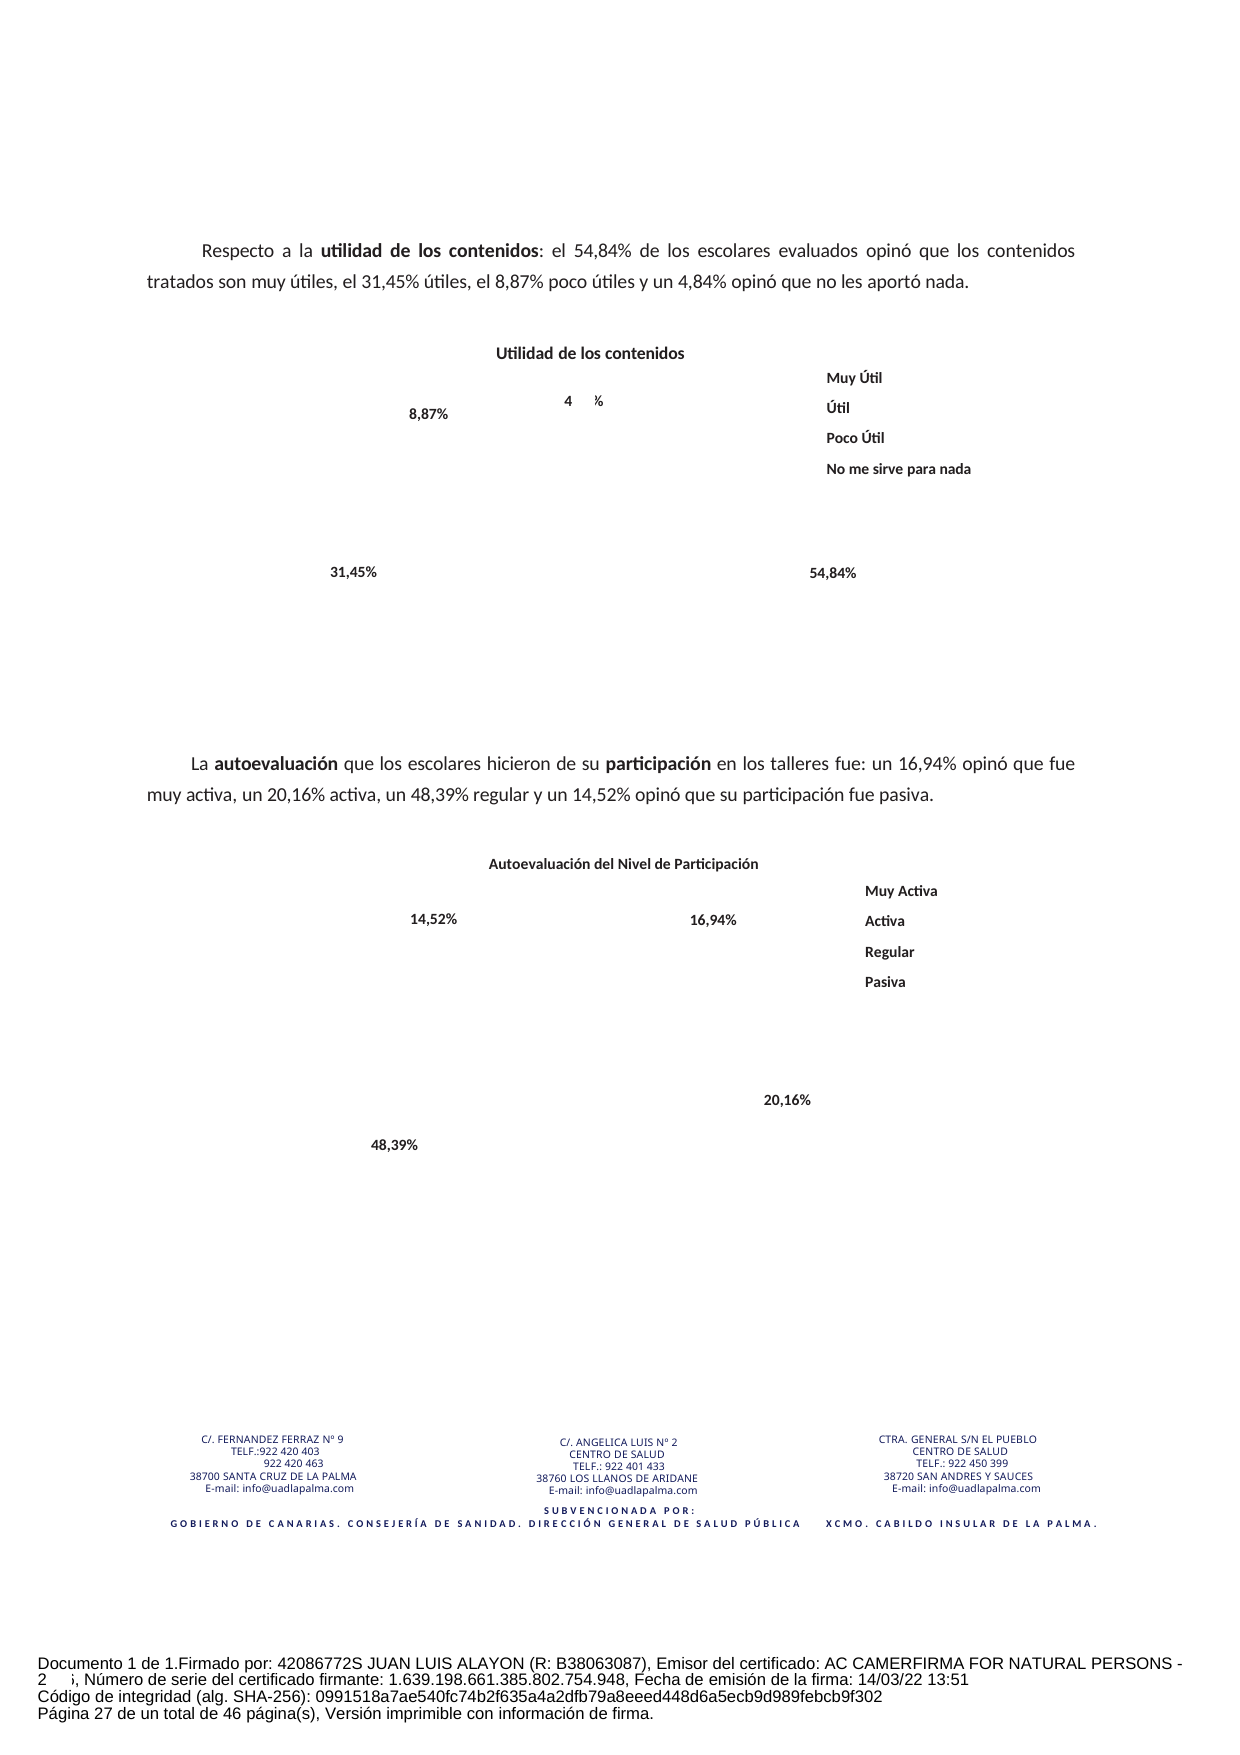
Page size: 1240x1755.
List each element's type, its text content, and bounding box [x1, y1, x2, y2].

text C/. FERNANDEZ FERRAZ Nº 9 [201, 1433, 375, 1446]
text 016, Número de serie del certificado firmante: 1.639.198.661.385.802.754.948, Fecha de emisión de la firma: 14/03/22 13:51 [72, 1673, 993, 1689]
text 38760 LOS LLANOS DE ARIDANE [536, 1473, 729, 1485]
text No me sirve para nada [826, 459, 994, 478]
text Útil [826, 398, 873, 417]
text 8700 SANTA CRUZ DE LA PALMA [196, 1470, 388, 1482]
text 48,39% [371, 1135, 441, 1154]
text E X C M O . C A B I L D O I N S U L A R D E L A P A L M A . [825, 1517, 1120, 1530]
text 14,52% [410, 909, 480, 928]
text E-mail: info@uadlapalma.com [548, 1485, 729, 1497]
text G O B I E R N O D E C A N A R I A S . C O N S E J E R Í A D E S A N I D A D . D I R E C C I Ó N G E N E R A L D E S A L U D P Ú B L I C A [170, 1517, 821, 1530]
text 54,84% [809, 563, 880, 582]
text Activa [865, 912, 938, 931]
text Muy Útil [826, 368, 907, 387]
text Documento 1 de 1.Firmado por: 42086772S JUAN LUIS ALAYON (R: B38063087), Emisor del certificado: AC CAMERFIRMA FOR NATURAL PERSONS - [37, 1654, 1208, 1673]
text E-mail: info@uadlapalma.com [205, 1482, 388, 1494]
text Muy Activa [865, 881, 963, 900]
text 3 [189, 1470, 196, 1482]
text 31,45% [330, 562, 400, 581]
text Y [821, 1517, 825, 1530]
text Utilidad de los contenidos [496, 342, 907, 363]
text ,84% [595, 391, 627, 410]
text Página 27 de un total de 46 página(s), Versión imprimible con información de firma. [37, 1706, 907, 1723]
text Pasiva [865, 972, 938, 991]
text Poco Útil [826, 429, 908, 448]
text 4 [564, 391, 595, 410]
text TELF.: 922 401 433 [573, 1461, 699, 1473]
text 2 [37, 1673, 72, 1689]
text C/. ANGELICA LUIS Nº 2 [559, 1436, 699, 1448]
text CTRA. GENERAL S/N EL PUEBLO [878, 1433, 1073, 1446]
text TELF.:922 420 403 [231, 1446, 375, 1458]
text TELF.: 922 450 399 [916, 1458, 1067, 1470]
text CENTRO DE SALUD [912, 1446, 1067, 1458]
text E-mail: info@uadlapalma.com [892, 1482, 1067, 1494]
text 16,94% [689, 911, 760, 929]
text 922 420 463 [263, 1458, 338, 1470]
text muy activa, un 20,16% activa, un 48,39% regular y un 14,52% opinó que su participación fue pasiva. [147, 783, 956, 807]
text 8,87% [409, 404, 471, 424]
text Regular [865, 942, 938, 961]
text CENTRO DE SALUD [569, 1448, 699, 1460]
text tratados son muy útiles, el 31,45% útiles, el 8,87% poco útiles y un 4,84% opinó que no les aportó nada. [147, 269, 988, 293]
text S U B V E N C I O N A D A P O R : [544, 1504, 716, 1517]
text Respecto a la utilidad de los contenidos: el 54,84% de los escolares evaluados opinó que los contenidos [202, 238, 1097, 262]
text Autoevaluación del Nivel de Participación [489, 854, 963, 873]
text 38720 SAN ANDRES Y SAUCES [884, 1470, 1067, 1482]
text 20,16% [764, 1090, 834, 1109]
text La autoevaluación que los escolares hicieron de su participación en los talleres fue: un 16,94% opinó que fue [191, 752, 1097, 776]
text Código de integridad (alg. SHA-256): 0991518a7ae540fc74b2f635a4a2dfb79a8eeed448d6a5ecb9d989febcb9f302 [37, 1689, 907, 1706]
